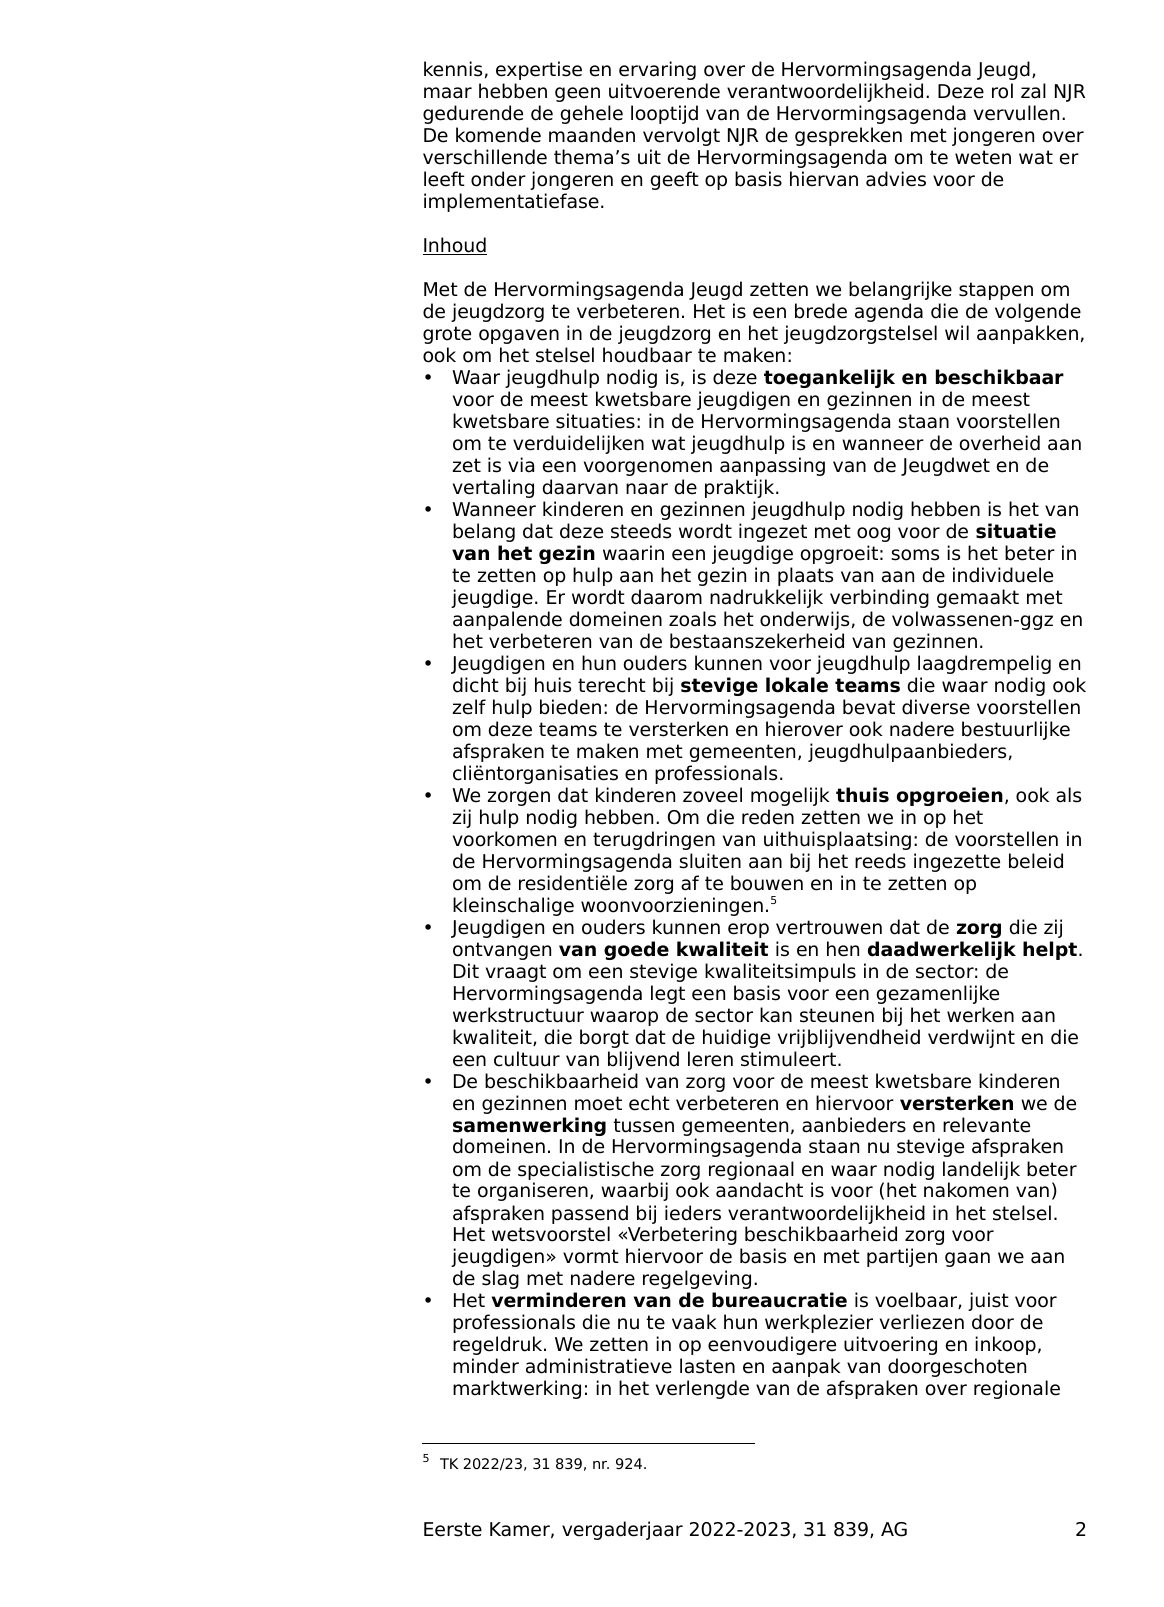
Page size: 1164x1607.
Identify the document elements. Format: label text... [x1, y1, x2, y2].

text TK 2022/23, 31 839, nr. 924. [422, 1452, 1087, 1474]
text • Wanneer kinderen en gezinnen jeugdhulp nodig hebben is het van belang dat deze steeds wordt ingezet met oog voor de situatie van het gezin waarin een jeugdige opgroeit: soms is het beter in te zetten op hulp aan het gezin in plaats van aan de individuele jeugdige. Er wordt daarom nadrukkelijk verbinding gemaakt met aanpalende domeinen zoals het onderwijs, de volwassenen-ggz en het verbeteren van de bestaanszekerheid van gezinnen. [422, 499, 1087, 653]
text • Waar jeugdhulp nodig is, is deze toegankelijk en beschikbaar voor de meest kwetsbare jeugdigen en gezinnen in de meest kwetsbare situaties: in de Hervormingsagenda staan voorstellen om te verduidelijken wat jeugdhulp is en wanneer de overheid aan zet is via een voorgenomen aanpassing van de Jeugdwet en de vertaling daarvan naar de praktijk. [422, 367, 1087, 499]
text kennis, expertise en ervaring over de Hervormingsagenda Jeugd, maar hebben geen uitvoerende verantwoordelijkheid. Deze rol zal NJR gedurende de gehele looptijd van de Hervormingsagenda vervullen. De komende maanden vervolgt NJR de gesprekken met jongeren over verschillende thema’s uit de Hervormingsagenda om te weten wat er leeft onder jongeren en geeft op basis hiervan advies voor de implementatiefase. [422, 59, 1087, 213]
text • Jeugdigen en hun ouders kunnen voor jeugdhulp laagdrempelig en dicht bij huis terecht bij stevige lokale teams die waar nodig ook zelf hulp bieden: de Hervormingsagenda bevat diverse voorstellen om deze teams te versterken en hierover ook nadere bestuurlijke afspraken te maken met gemeenten, jeugdhulpaanbieders, cliëntorganisaties en professionals. [422, 653, 1087, 785]
subtitle Inhoud [422, 235, 1087, 257]
text Met de Hervormingsagenda Jeugd zetten we belangrijke stappen om de jeugdzorg te verbeteren. Het is een brede agenda die de volgende grote opgaven in de jeugdzorg en het jeugdzorgstelsel wil aanpakken, ook om het stelsel houdbaar te maken: [422, 279, 1087, 367]
text • De beschikbaarheid van zorg voor de meest kwetsbare kinderen en gezinnen moet echt verbeteren en hiervoor versterken we de samenwerking tussen gemeenten, aanbieders en relevante domeinen. In de Hervormingsagenda staan nu stevige afspraken om de specialistische zorg regionaal en waar nodig landelijk beter te organiseren, waarbij ook aandacht is voor (het nakomen van) afspraken passend bij ieders verantwoordelijkheid in het stelsel. Het wetsvoorstel «Verbetering beschikbaarheid zorg voor jeugdigen» vormt hiervoor de basis en met partijen gaan we aan de slag met nadere regelgeving. [422, 1071, 1087, 1290]
text • Jeugdigen en ouders kunnen erop vertrouwen dat de zorg die zij ontvangen van goede kwaliteit is en hen daadwerkelijk helpt. Dit vraagt om een stevige kwaliteitsimpuls in de sector: de Hervormingsagenda legt een basis voor een gezamenlijke werkstructuur waarop de sector kan steunen bij het werken aan kwaliteit, die borgt dat de huidige vrijblijvendheid verdwijnt en die een cultuur van blijvend leren stimuleert. [422, 917, 1087, 1071]
text • Het verminderen van de bureaucratie is voelbaar, juist voor professionals die nu te vaak hun werkplezier verliezen door de regeldruk. We zetten in op eenvoudigere uitvoering en inkoop, minder administratieve lasten en aanpak van doorgeschoten marktwerking: in het verlengde van de afspraken over regionale [422, 1290, 1087, 1400]
text • We zorgen dat kinderen zoveel mogelijk thuis opgroeien, ook als zij hulp nodig hebben. Om die reden zetten we in op het voorkomen en terugdringen van uithuisplaatsing: de voorstellen in de Hervormingsagenda sluiten aan bij het reeds ingezette beleid om de residentiële zorg af te bouwen en in te zetten op kleinschalige woonvoorzieningen. [422, 785, 1087, 917]
